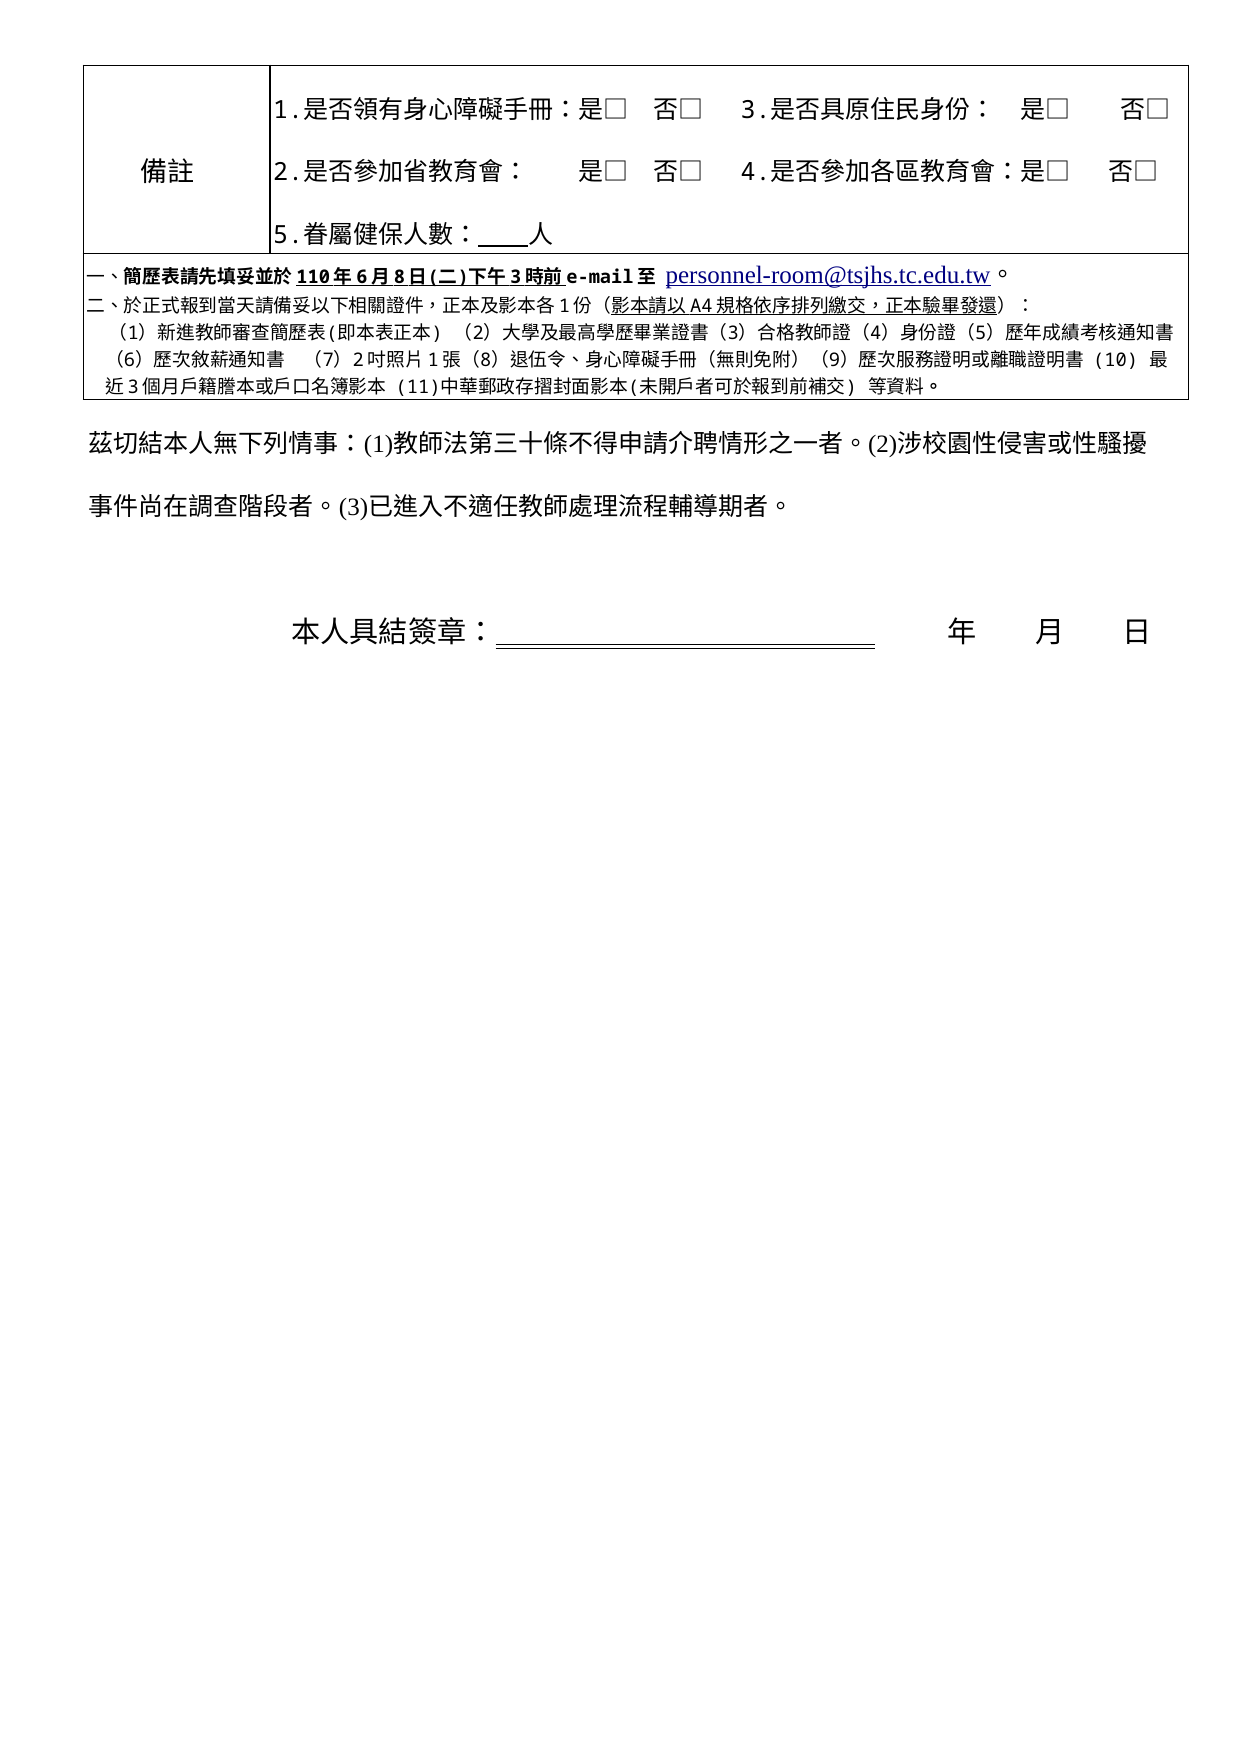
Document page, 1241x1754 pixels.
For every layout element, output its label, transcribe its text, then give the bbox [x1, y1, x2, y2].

text 茲切結本人無下列情事：(1)教師法第三十條不得申請介聘情形之一者。(2)涉校園性侵害或性騷擾事件尚在調查階段者。(3)已進入不適任教師處理流程輔導期者。 [89, 400, 1152, 525]
table_cell 備註 [84, 66, 269, 253]
text 本人具結簽章： 年 月 日 [89, 588, 1152, 650]
table_cell 1.是否領有身心障礙手冊：是□ 否□ 3.是否具原住民身份： 是□ 否□ 2.是否參加省教育會： 是□ 否□ 4.是否參加各區教育會：是□ 否□ 5.眷屬健保人數： 人 [271, 66, 1188, 253]
table_cell 一、簡歷表請先填妥並於110年6月8日(二)下午3時前e-mail至 personnel-room@tsjhs.tc.edu.tw。 二、於正式報到當天請備妥以下相關證件，正本及影本各1份（影本請以A4規格依序排列繳交，正本驗畢發還）： （1）新進教師審查簡歷表(即本表正本) （2）大學及最高學歷畢業證書（3）合格教師證（4）身份證（5）歷年成績考核通知書（6）歷次敘薪通知書 （7）2吋照片1張（8）退伍令、身心障礙手冊（無則免附）（9）歷次服務證明或離職證明書 (10) 最近3個月戶籍謄本或戶口名簿影本 (11)中華郵政存摺封面影本(未開戶者可於報到前補交) 等資料。 [84, 254, 1188, 399]
